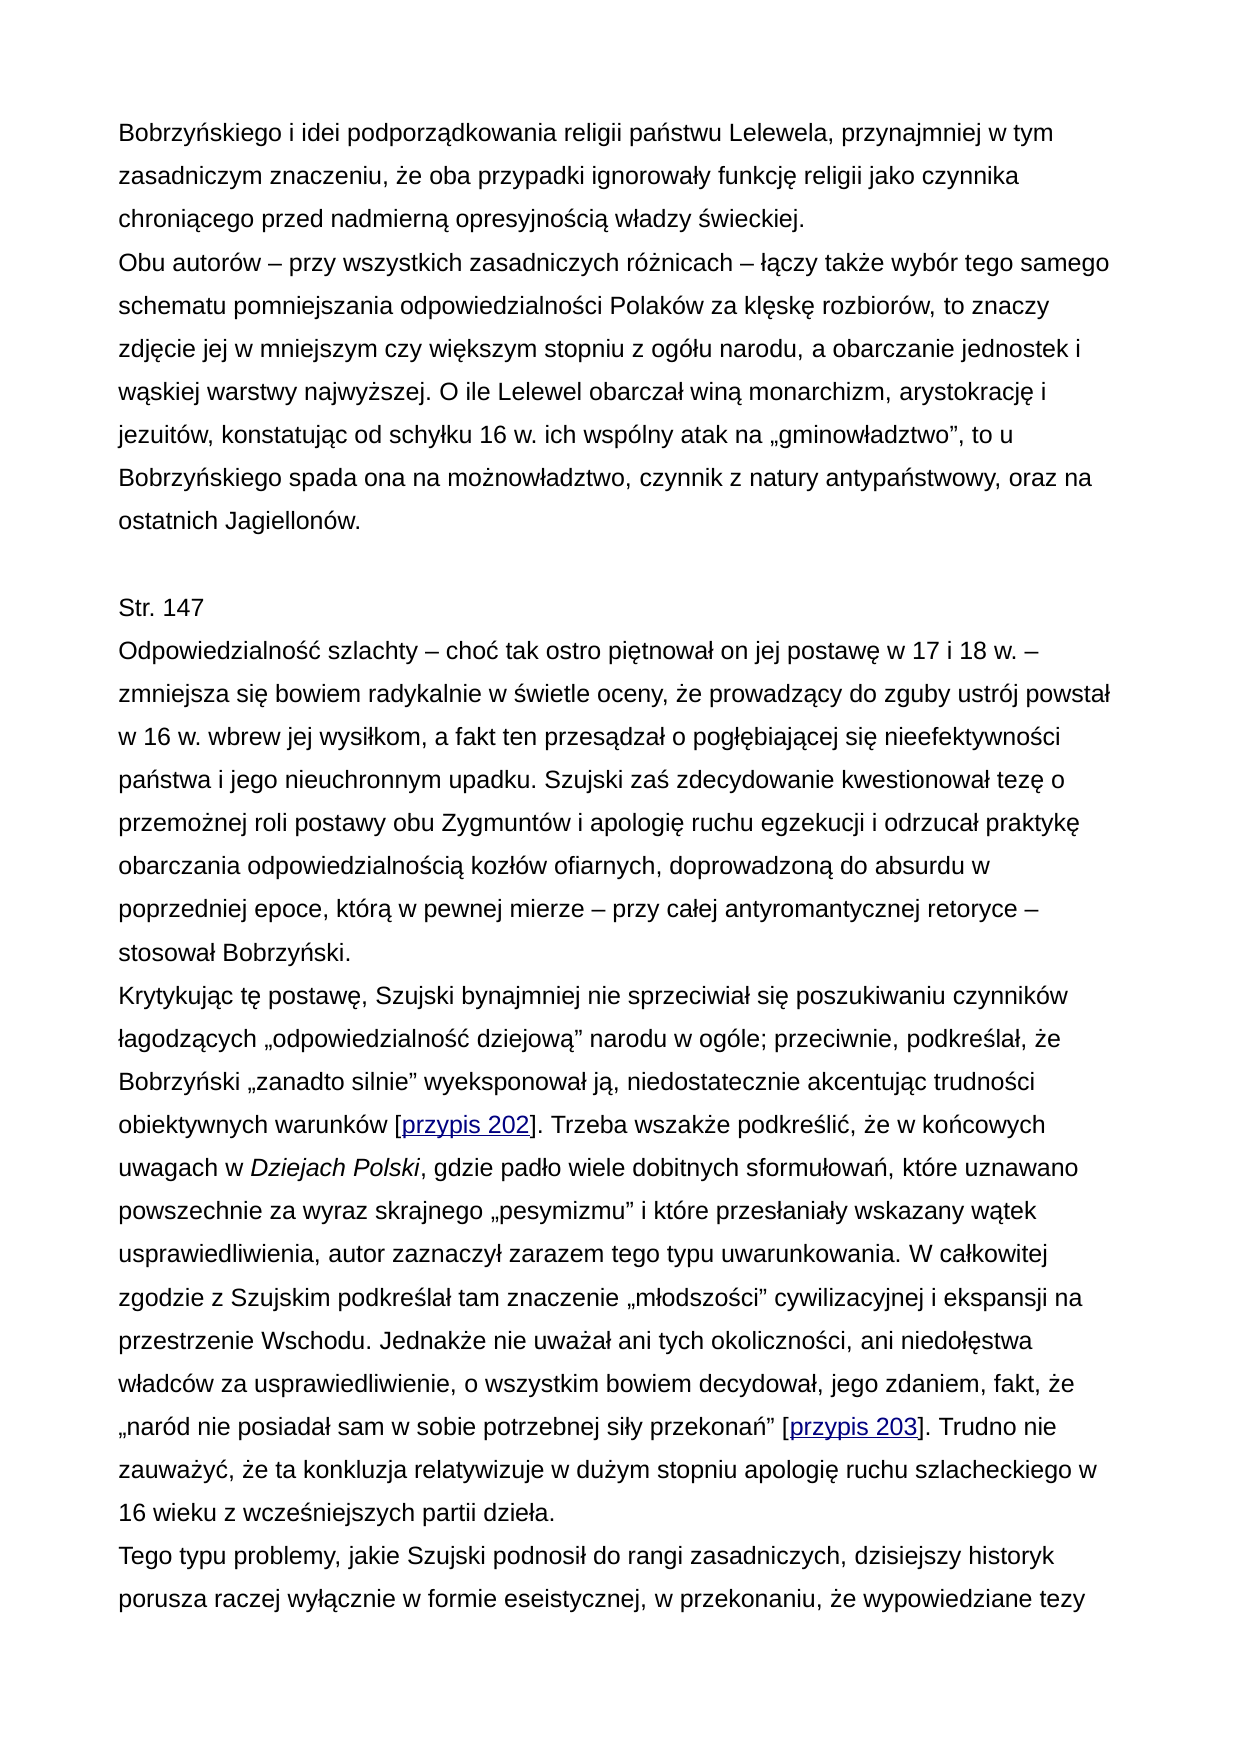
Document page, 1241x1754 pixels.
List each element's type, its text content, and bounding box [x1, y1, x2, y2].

text Bobrzyńskiego i idei podporządkowania religii państwu Lelewela, przynajmniej w tym zasadniczym znaczeniu, że oba przypadki ignorowały funkcję religii jako czynnika chroniącego przed nadmierną opresyjnością władzy świeckiej. [118, 118, 1122, 233]
text Krytykując tę postawę, Szujski bynajmniej nie sprzeciwiał się poszukiwaniu czynników łagodzących „odpowiedzialność dziejową” narodu w ogóle; przeciwnie, podkreślał, że Bobrzyński „zanadto silnie” wyeksponował ją, niedostatecznie akcentując trudności obiektywnych warunków [przypis 202]. Trzeba wszakże podkreślić, że w końcowych uwagach w Dziejach Polski, gdzie padło wiele dobitnych sformułowań, które uznawano powszechnie za wyraz skrajnego „pesymizmu” i które przesłaniały wskazany wątek usprawiedliwienia, autor zaznaczył zarazem tego typu uwarunkowania. W całkowitej zgodzie z Szujskim podkreślał tam znaczenie „młodszości” cywilizacyjnej i ekspansji na przestrzenie Wschodu. Jednakże nie uważał ani tych okoliczności, ani niedołęstwa władców za usprawiedliwienie, o wszystkim bowiem decydował, jego zdaniem, fakt, że „naród nie posiadał sam w sobie potrzebnej siły przekonań” [przypis 203]. Trudno nie zauważyć, że ta konkluzja relatywizuje w dużym stopniu apologię ruchu szlacheckiego w 16 wieku z wcześniejszych partii dzieła. [118, 981, 1122, 1527]
text Str. 147 [118, 592, 1122, 621]
text Tego typu problemy, jakie Szujski podnosił do rangi zasadniczych, dzisiejszy historyk porusza raczej wyłącznie w formie eseistycznej, w przekonaniu, że wypowiedziane tezy [118, 1541, 1122, 1613]
text Obu autorów – przy wszystkich zasadniczych różnicach – łączy także wybór tego samego schematu pomniejszania odpowiedzialności Polaków za klęskę rozbiorów, to znaczy zdjęcie jej w mniejszym czy większym stopniu z ogółu narodu, a obarczanie jednostek i wąskiej warstwy najwyższej. O ile Lelewel obarczał winą monarchizm, arystokrację i jezuitów, konstatując od schyłku 16 w. ich wspólny atak na „gminowładztwo”, to u Bobrzyńskiego spada ona na możnowładztwo, czynnik z natury antypaństwowy, oraz na ostatnich Jagiellonów. [118, 247, 1122, 535]
text Odpowiedzialność szlachty – choć tak ostro piętnował on jej postawę w 17 i 18 w. – zmniejsza się bowiem radykalnie w świetle oceny, że prowadzący do zguby ustrój powstał w 16 w. wbrew jej wysiłkom, a fakt ten przesądzał o pogłębiającej się nieefektywności państwa i jego nieuchronnym upadku. Szujski zaś zdecydowanie kwestionował tezę o przemożnej roli postawy obu Zygmuntów i apologię ruchu egzekucji i odrzucał praktykę obarczania odpowiedzialnością kozłów ofiarnych, doprowadzoną do absurdu w poprzedniej epoce, którą w pewnej mierze – przy całej antyromantycznej retoryce – stosował Bobrzyński. [118, 636, 1122, 966]
